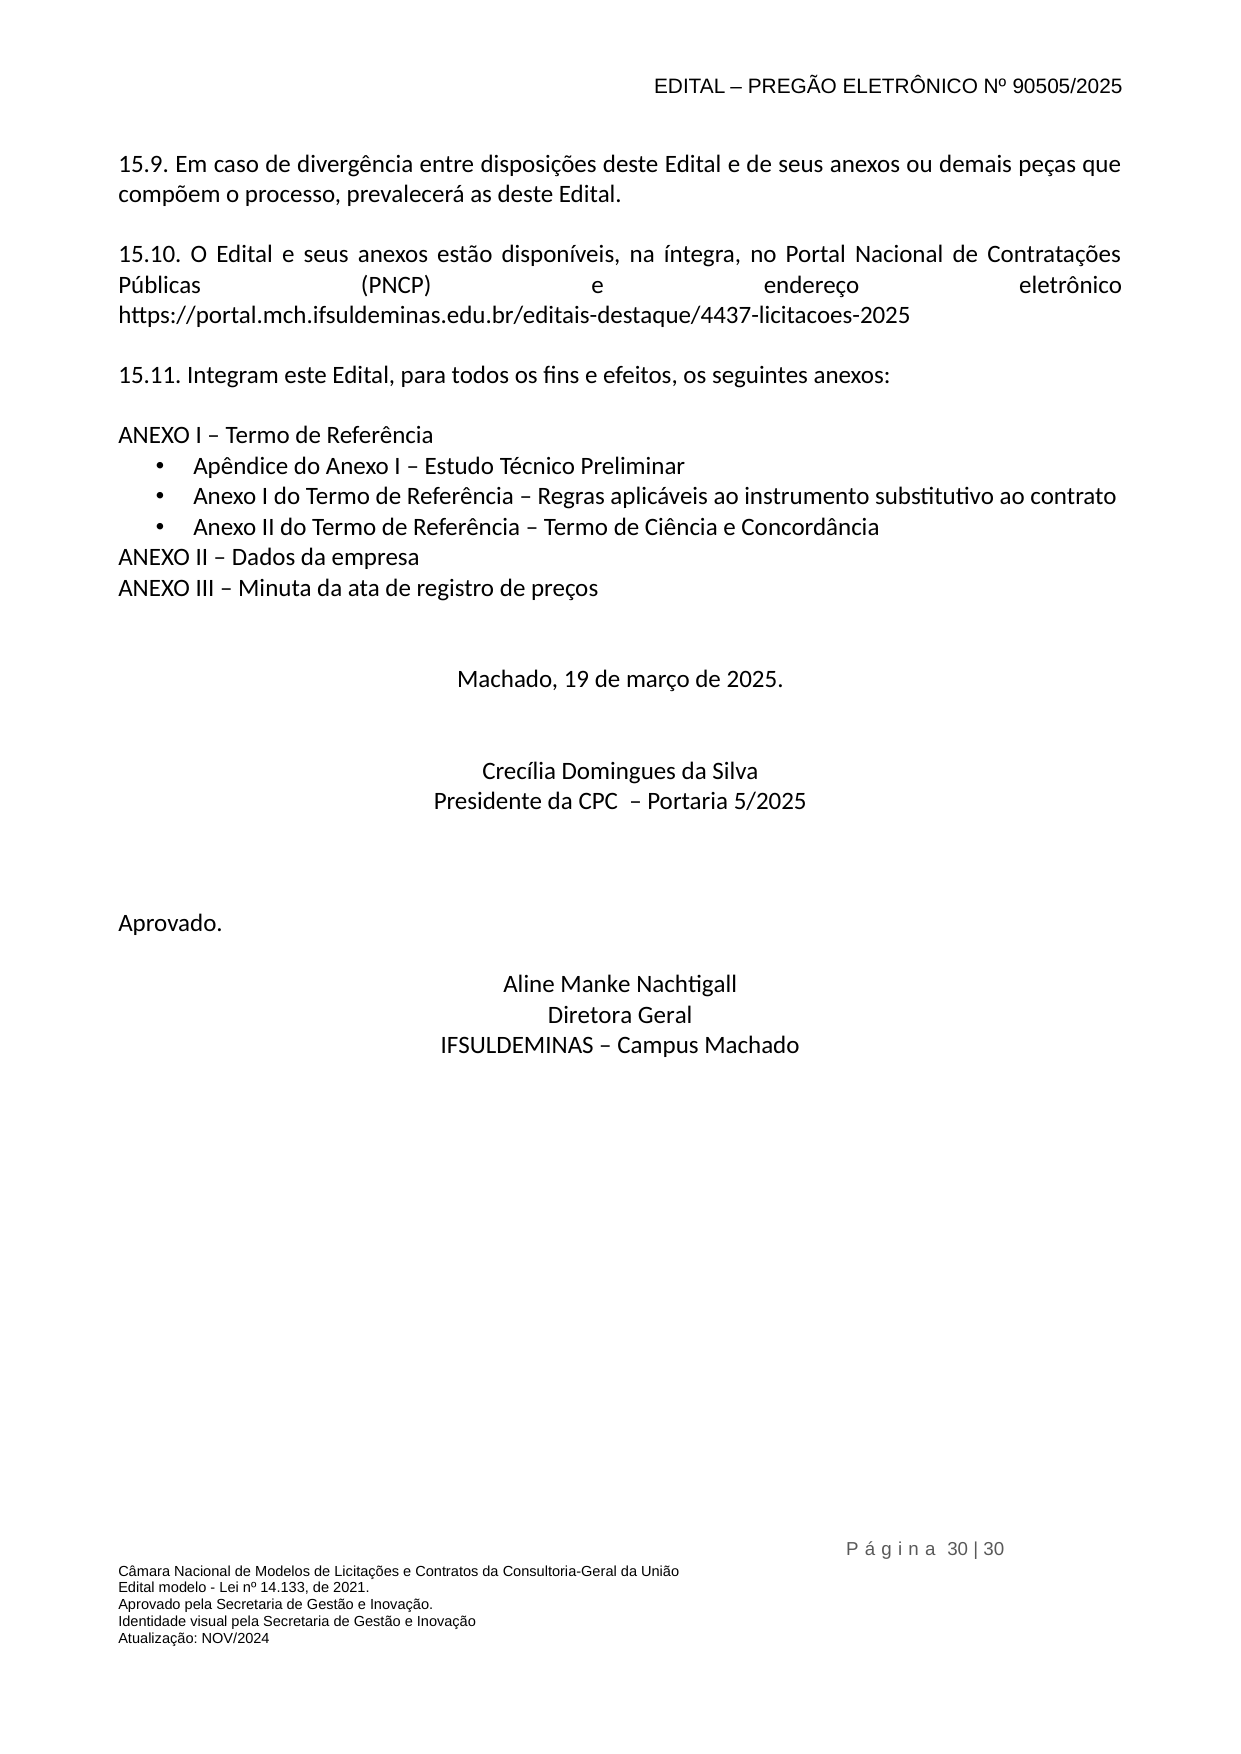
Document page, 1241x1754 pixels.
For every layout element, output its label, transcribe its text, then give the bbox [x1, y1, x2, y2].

text Presidente da CPC – Portaria 5/2025 [118, 786, 1122, 816]
text 15.9. Em caso de divergência entre disposições deste Edital e de seus anexos ou demais peças que compõem o processo, prevalecerá as deste Edital. [118, 148, 1122, 209]
text Aline Manke Nachtigall [118, 969, 1122, 999]
text ANEXO II – Dados da empresa [118, 541, 1122, 572]
text 15.10. O Edital e seus anexos estão disponíveis, na íntegra, no Portal Nacional de Contratações Públicas (PNCP) e endereço eletrônico https://portal.mch.ifsuldeminas.edu.br/editais-destaque/4437-licitacoes-2025 [118, 238, 1122, 330]
text ANEXO III – Minuta da ata de registro de preços [118, 572, 1122, 602]
text 15.11. Integram este Edital, para todos os fins e efeitos, os seguintes anexos: [118, 359, 1122, 390]
list Anexo II do Termo de Referência – Termo de Ciência e Concordância [156, 511, 1122, 541]
text Aprovado. [118, 908, 1122, 938]
text Machado, 19 de março de 2025. [118, 663, 1122, 694]
text Diretora Geral [118, 999, 1122, 1030]
list Apêndice do Anexo I – Estudo Técnico Preliminar [156, 450, 1122, 480]
text IFSULDEMINAS – Campus Machado [118, 1030, 1122, 1060]
text Crecília Domingues da Silva [118, 755, 1122, 786]
list Anexo I do Termo de Referência – Regras aplicáveis ao instrumento substitutivo ao contrato [156, 480, 1122, 511]
text ANEXO I – Termo de Referência [118, 419, 1122, 450]
